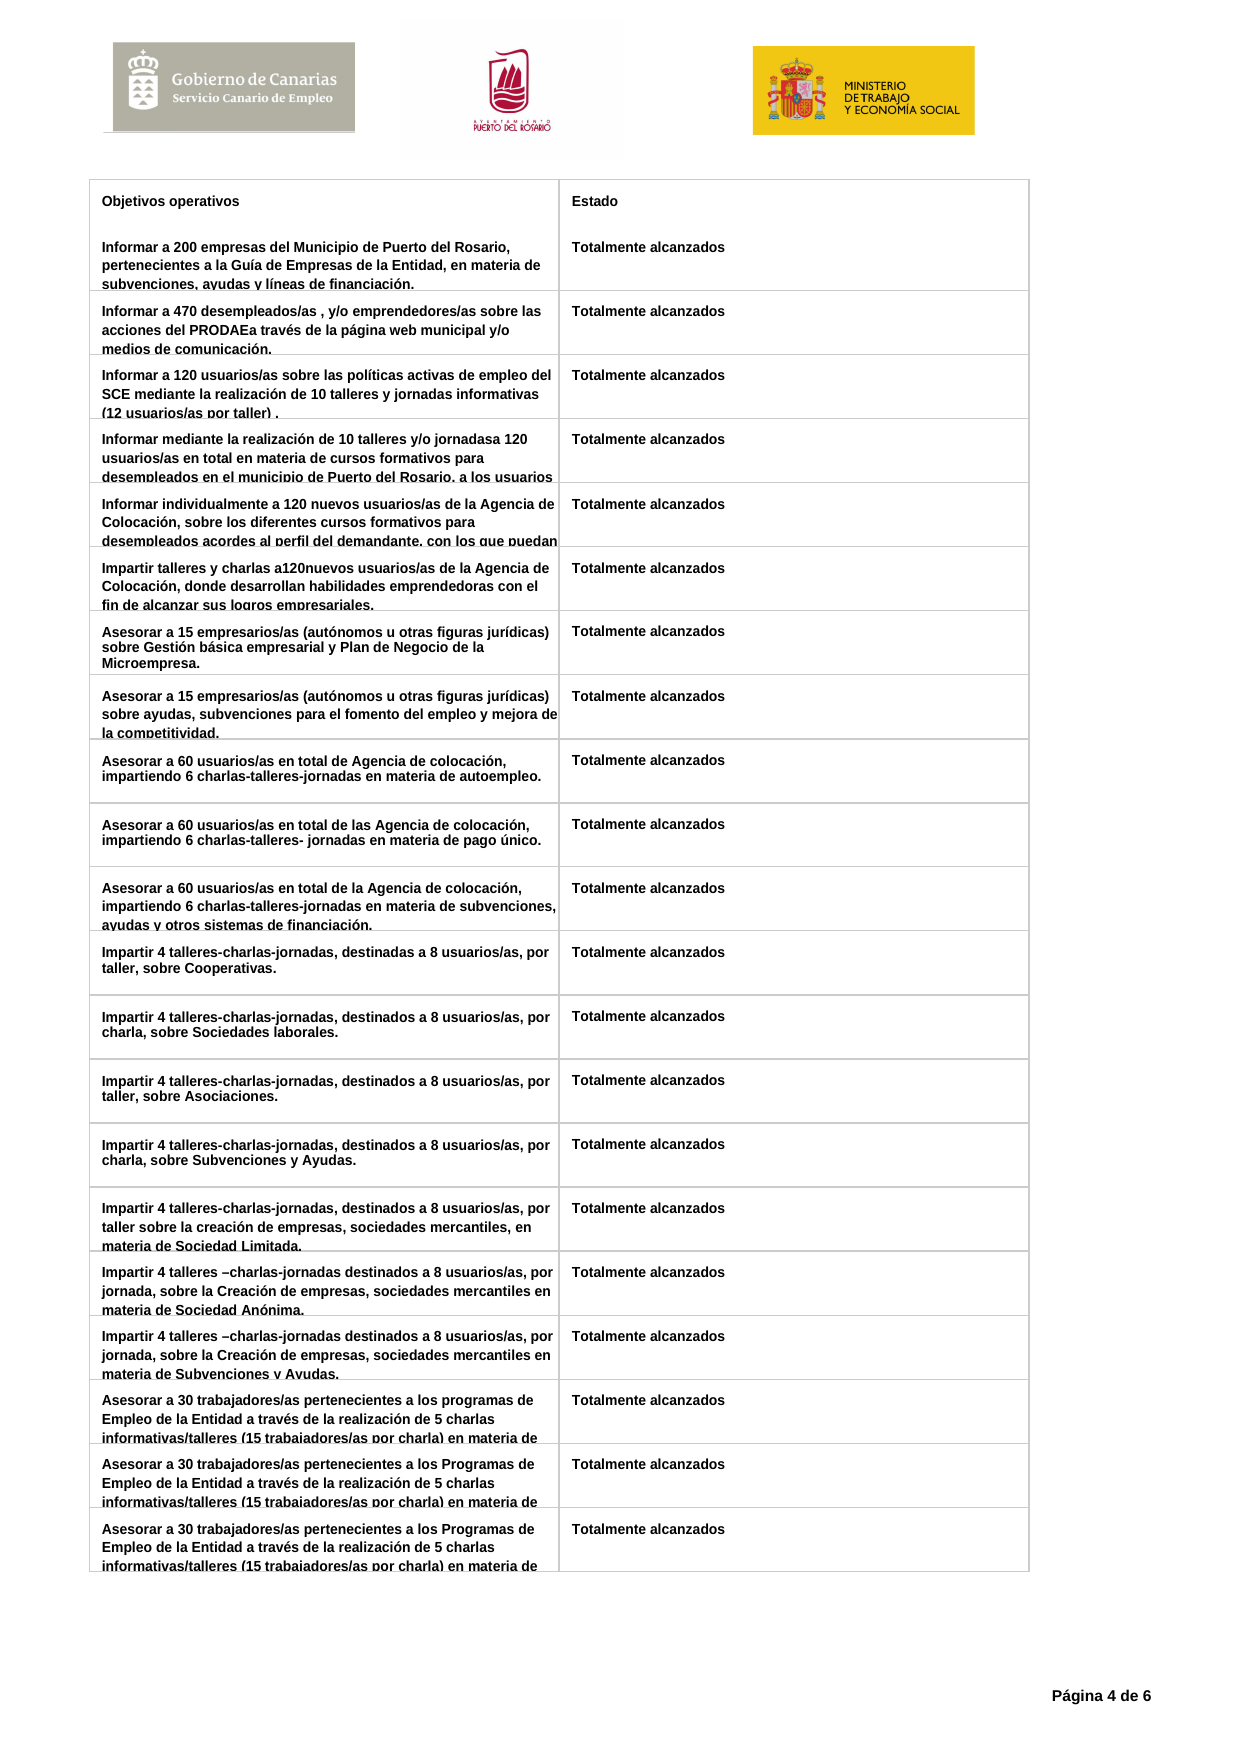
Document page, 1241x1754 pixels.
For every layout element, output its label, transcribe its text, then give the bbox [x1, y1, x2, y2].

table_cell Asesorar a 30 trabajadores/as pertenecientes a los Programas de Empleo de la Entidad a través de la realización de 5 charlas informativas/talleres (15 trabajadores/as por charla) en materia de pago único. [90, 1444, 558, 1507]
table_cell Totalmente alcanzados [560, 1252, 1028, 1314]
table_cell Informar individualmente a 120 nuevos usuarios/as de la Agencia de Colocación, sobre los diferentes cursos formativos para desempleados acordes al perfil del demandante, con los que puedan mejorar su futuro laboral. [90, 483, 558, 546]
table_cell Informar a 470 desempleados/as , y/o emprendedores/as sobre las acciones del PRODAEa través de la página web municipal y/o medios de comunicación. [90, 291, 558, 354]
table_cell Asesorar a 60 usuarios/as en total de Agencia de colocación, impartiendo 6 charlas-talleres-jornadas en materia de autoempleo. [90, 740, 558, 802]
table_cell Impartir 4 talleres –charlas-jornadas destinados a 8 usuarios/as, por jornada, sobre la Creación de empresas, sociedades mercantiles en materia de Sociedad Anónima. [90, 1252, 558, 1314]
table_cell Totalmente alcanzados [560, 1188, 1028, 1250]
table_cell Totalmente alcanzados [560, 225, 1028, 289]
table_header Objetivos operativos [90, 180, 558, 225]
picture [399, 19, 624, 161]
text Página 4 de 6 [0, 1688, 1151, 1705]
table_cell Impartir 4 talleres-charlas-jornadas, destinadas a 8 usuarios/as, por taller, sobre Cooperativas. [90, 931, 558, 994]
table_cell Asesorar a 60 usuarios/as en total de la Agencia de colocación, impartiendo 6 charlas-talleres-jornadas en materia de subvenciones, ayudas y otros sistemas de financiación. [90, 867, 558, 930]
table_header [668, 20, 981, 177]
table_cell Totalmente alcanzados [560, 804, 1028, 866]
table_cell Totalmente alcanzados [560, 931, 1028, 994]
table_cell Totalmente alcanzados [560, 291, 1028, 354]
table_cell Asesorar a 60 usuarios/as en total de las Agencia de colocación, impartiendo 6 charlas-talleres- jornadas en materia de pago único. [90, 804, 558, 866]
table_cell Totalmente alcanzados [560, 1316, 1028, 1378]
table_header Estado [560, 180, 1028, 225]
table_cell Totalmente alcanzados [560, 996, 1028, 1058]
table_cell Totalmente alcanzados [560, 1380, 1028, 1443]
table_cell Totalmente alcanzados [560, 1124, 1028, 1186]
table_cell Totalmente alcanzados [560, 547, 1028, 610]
table_cell Totalmente alcanzados [560, 740, 1028, 802]
table_cell Asesorar a 30 trabajadores/as pertenecientes a los Programas de Empleo de la Entidad a través de la realización de 5 charlas informativas/talleres (15 trabajadores/as por charla) en materia de subvenciones, ayudas y financiación. [90, 1508, 558, 1571]
table_cell Totalmente alcanzados [560, 867, 1028, 930]
table_cell Impartir 4 talleres –charlas-jornadas destinados a 8 usuarios/as, por jornada, sobre la Creación de empresas, sociedades mercantiles en materia de Subvenciones y Ayudas. [90, 1316, 558, 1378]
table_cell Impartir 4 talleres-charlas-jornadas, destinados a 8 usuarios/as, por charla, sobre Sociedades laborales. [90, 996, 558, 1058]
table_cell Asesorar a 15 empresarios/as (autónomos u otras figuras jurídicas) sobre Gestión básica empresarial y Plan de Negocio de la Microempresa. [90, 611, 558, 674]
table_cell Informar a 200 empresas del Municipio de Puerto del Rosario, pertenecientes a la Guía de Empresas de la Entidad, en materia de subvenciones, ayudas y líneas de financiación. [90, 225, 558, 289]
picture [103, 42, 355, 133]
table_header [355, 20, 668, 177]
table_cell Totalmente alcanzados [560, 419, 1028, 482]
table_cell Totalmente alcanzados [560, 675, 1028, 738]
table_cell Totalmente alcanzados [560, 1444, 1028, 1507]
table_cell Informar a 120 usuarios/as sobre las políticas activas de empleo del SCE mediante la realización de 10 talleres y jornadas informativas (12 usuarios/as por taller) . [90, 355, 558, 417]
table_cell Totalmente alcanzados [560, 611, 1028, 674]
table_cell Asesorar a 30 trabajadores/as pertenecientes a los programas de Empleo de la Entidad a través de la realización de 5 charlas informativas/talleres (15 trabajadores/as por charla) en materia de empleo autónomo. [90, 1380, 558, 1443]
table_cell Impartir 4 talleres-charlas-jornadas, destinados a 8 usuarios/as, por charla, sobre Subvenciones y Ayudas. [90, 1124, 558, 1186]
table_cell Impartir 4 talleres-charlas-jornadas, destinados a 8 usuarios/as, por taller sobre la creación de empresas, sociedades mercantiles, en materia de Sociedad Limitada. [90, 1188, 558, 1250]
table_cell Informar mediante la realización de 10 talleres y/o jornadasa 120 usuarios/as en total en materia de cursos formativos para desempleados en el municipio de Puerto del Rosario, a los usuarios de la Agencia de colocación. [90, 419, 558, 482]
table_cell Asesorar a 15 empresarios/as (autónomos u otras figuras jurídicas) sobre ayudas, subvenciones para el fomento del empleo y mejora de la competitividad. [90, 675, 558, 738]
picture [752, 46, 982, 171]
table_cell Totalmente alcanzados [560, 483, 1028, 546]
table_cell Totalmente alcanzados [560, 1060, 1028, 1122]
table_cell Impartir talleres y charlas a120nuevos usuarios/as de la Agencia de Colocación, donde desarrollan habilidades emprendedoras con el fin de alcanzar sus logros empresariales. [90, 547, 558, 610]
table_cell Impartir 4 talleres-charlas-jornadas, destinados a 8 usuarios/as, por taller, sobre Asociaciones. [90, 1060, 558, 1122]
table_cell Totalmente alcanzados [560, 355, 1028, 417]
table_cell Totalmente alcanzados [560, 1508, 1028, 1571]
table_header [42, 20, 355, 177]
